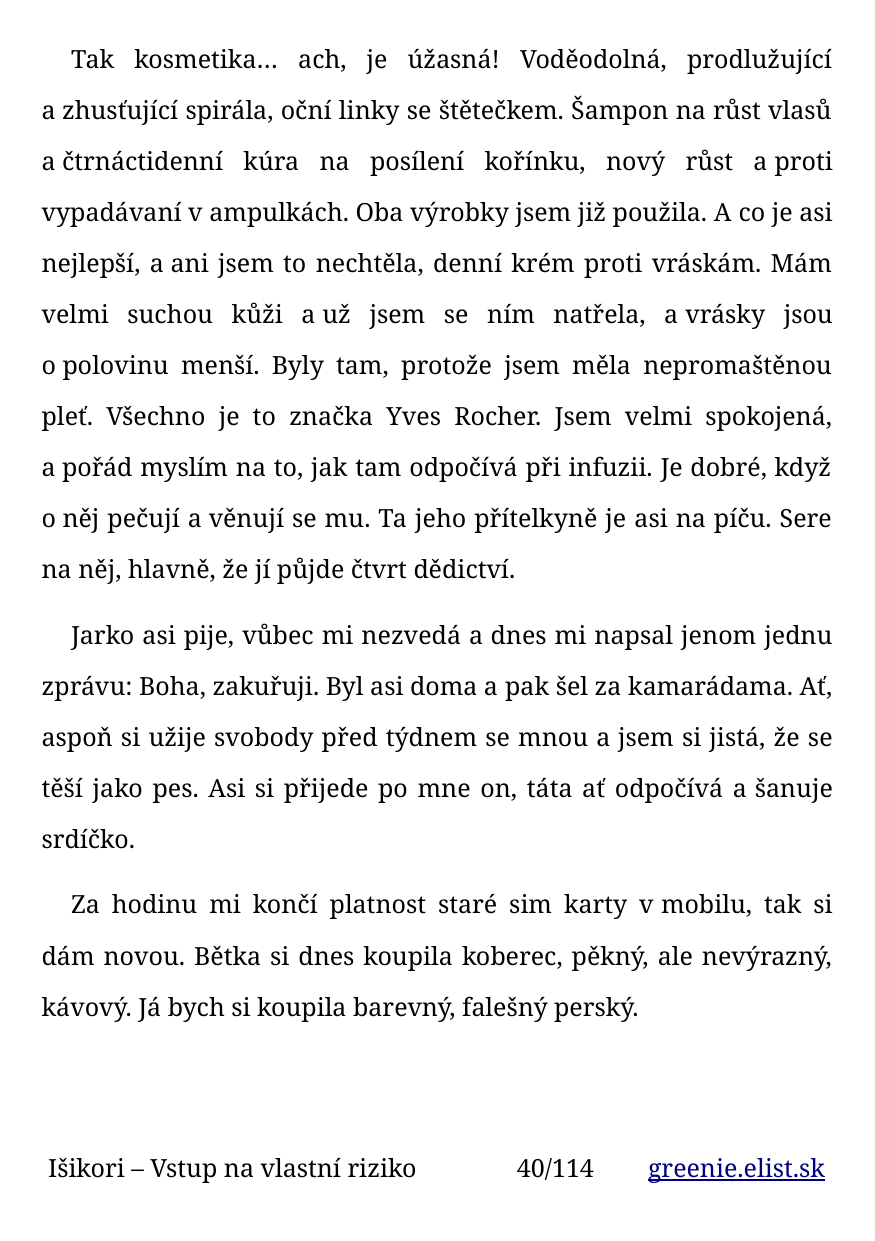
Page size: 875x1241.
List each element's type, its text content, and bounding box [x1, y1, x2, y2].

text Za hodinu mi končí platnost staré sim karty v mobilu, tak si dám novou. Bětka si dnes koupila koberec, pěkný, ale nevýrazný, kávový. Já bych si koupila barevný, falešný perský. [41, 887, 833, 1023]
text Jarko asi pije, vůbec mi nezvedá a dnes mi napsal jenom jednu zprávu: Boha, zakuřuji. Byl asi doma a pak šel za kamarádama. Ať, aspoň si užije svobody před týdnem se mnou a jsem si jistá, že se těší jako pes. Asi si přijede po mne on, táta ať odpočívá a šanuje srdíčko. [41, 617, 833, 856]
text Tak kosmetika… ach, je úžasná! Voděodolná, prodlužující a zhusťující spirála, oční linky se štětečkem. Šampon na růst vlasů a čtrnáctidenní kúra na posílení kořínku, nový růst a proti vypadávaní v ampulkách. Oba výrobky jsem již použila. A co je asi nejlepší, a ani jsem to nechtěla, denní krém proti vráskám. Mám velmi suchou kůži a už jsem se ním natřela, a vrásky jsou o polovinu menší. Byly tam, protože jsem měla nepromaštěnou pleť. Všechno je to značka Yves Rocher. Jsem velmi spokojená, a pořád myslím na to, jak tam odpočívá při infuzii. Je dobré, když o něj pečují a věnují se mu. Ta jeho přítelkyně je asi na píču. Sere na něj, hlavně, že jí půjde čtvrt dědictví. [41, 41, 833, 586]
